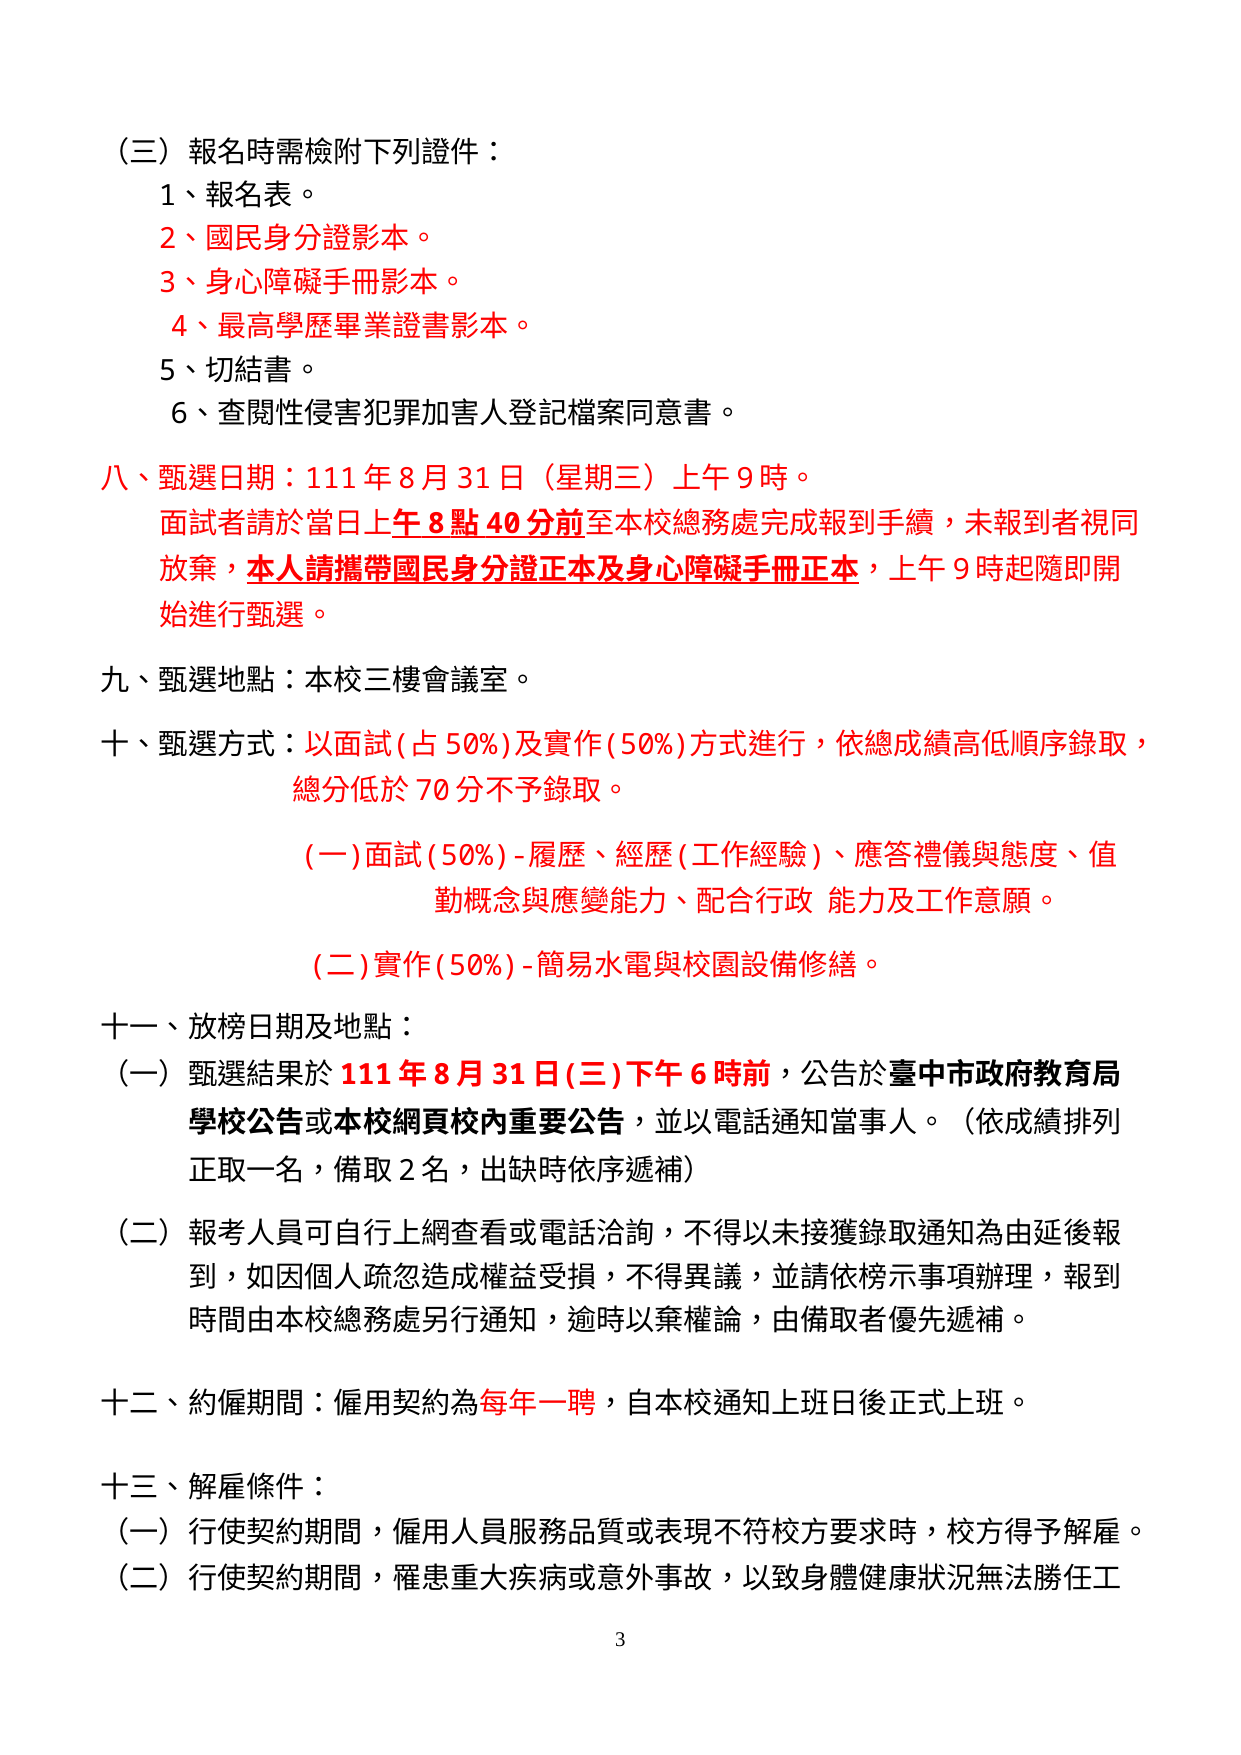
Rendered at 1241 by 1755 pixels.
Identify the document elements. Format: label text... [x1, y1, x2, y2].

text (二)實作(50%)-簡易水電與校園設備修繕。 [250, 939, 1140, 985]
text 4、最高學歷畢業證書影本。 [100, 301, 1140, 345]
text 八、甄選日期：111年8月31日（星期三）上午9時。 [100, 451, 1140, 497]
text （一）行使契約期間，僱用人員服務品質或表現不符校方要求時，校方得予解雇。 [100, 1506, 1140, 1552]
text 九、甄選地點：本校三樓會議室。 [100, 653, 1140, 699]
text 十一、放榜日期及地點： [100, 1003, 1140, 1046]
text 十三、解雇條件： [100, 1460, 1140, 1506]
text 3、身心障礙手冊影本。 [100, 258, 1140, 301]
text 6、查閱性侵害犯罪加害人登記檔案同意書。 [100, 389, 1140, 433]
text 面試者請於當日上午8點40分前至本校總務處完成報到手續，未報到者視同放棄，本人請攜帶國民身分證正本及身心障礙手冊正本，上午9時起隨即開始進行甄選。 [159, 497, 1140, 635]
text 十、甄選方式：以面試(占50%)及實作(50%)方式進行，依總成績高低順序錄取，總分低於70分不予錄取。 [100, 718, 1140, 810]
text 十二、約僱期間：僱用契約為每年一聘，自本校通知上班日後正式上班。 [100, 1377, 1140, 1423]
text (一)面試(50%)-履歷、經歷(工作經驗)、應答禮儀與態度、值勤概念與應變能力、配合行政 能力及工作意願。 [300, 828, 1140, 920]
text （二）報考人員可自行上網查看或電話洽詢，不得以未接獲錄取通知為由延後報到，如因個人疏忽造成權益受損，不得異議，並請依榜示事項辦理，報到時間由本校總務處另行通知，逾時以棄權論，由備取者優先遞補。 [100, 1208, 1140, 1339]
text 1、報名表。 [100, 170, 1140, 214]
text （二）行使契約期間，罹患重大疾病或意外事故，以致身體健康狀況無法勝任工 [100, 1552, 1140, 1598]
text 2、國民身分證影本。 [100, 214, 1140, 258]
text （一）甄選結果於111年8月31日(三)下午6時前，公告於臺中市政府教育局學校公告或本校網頁校內重要公告，並以電話通知當事人。（依成績排列正取一名，備取2名，出缺時依序遞補） [100, 1046, 1140, 1189]
text 5、切結書。 [100, 345, 1140, 389]
text （三）報名時需檢附下列證件： [100, 108, 1140, 170]
